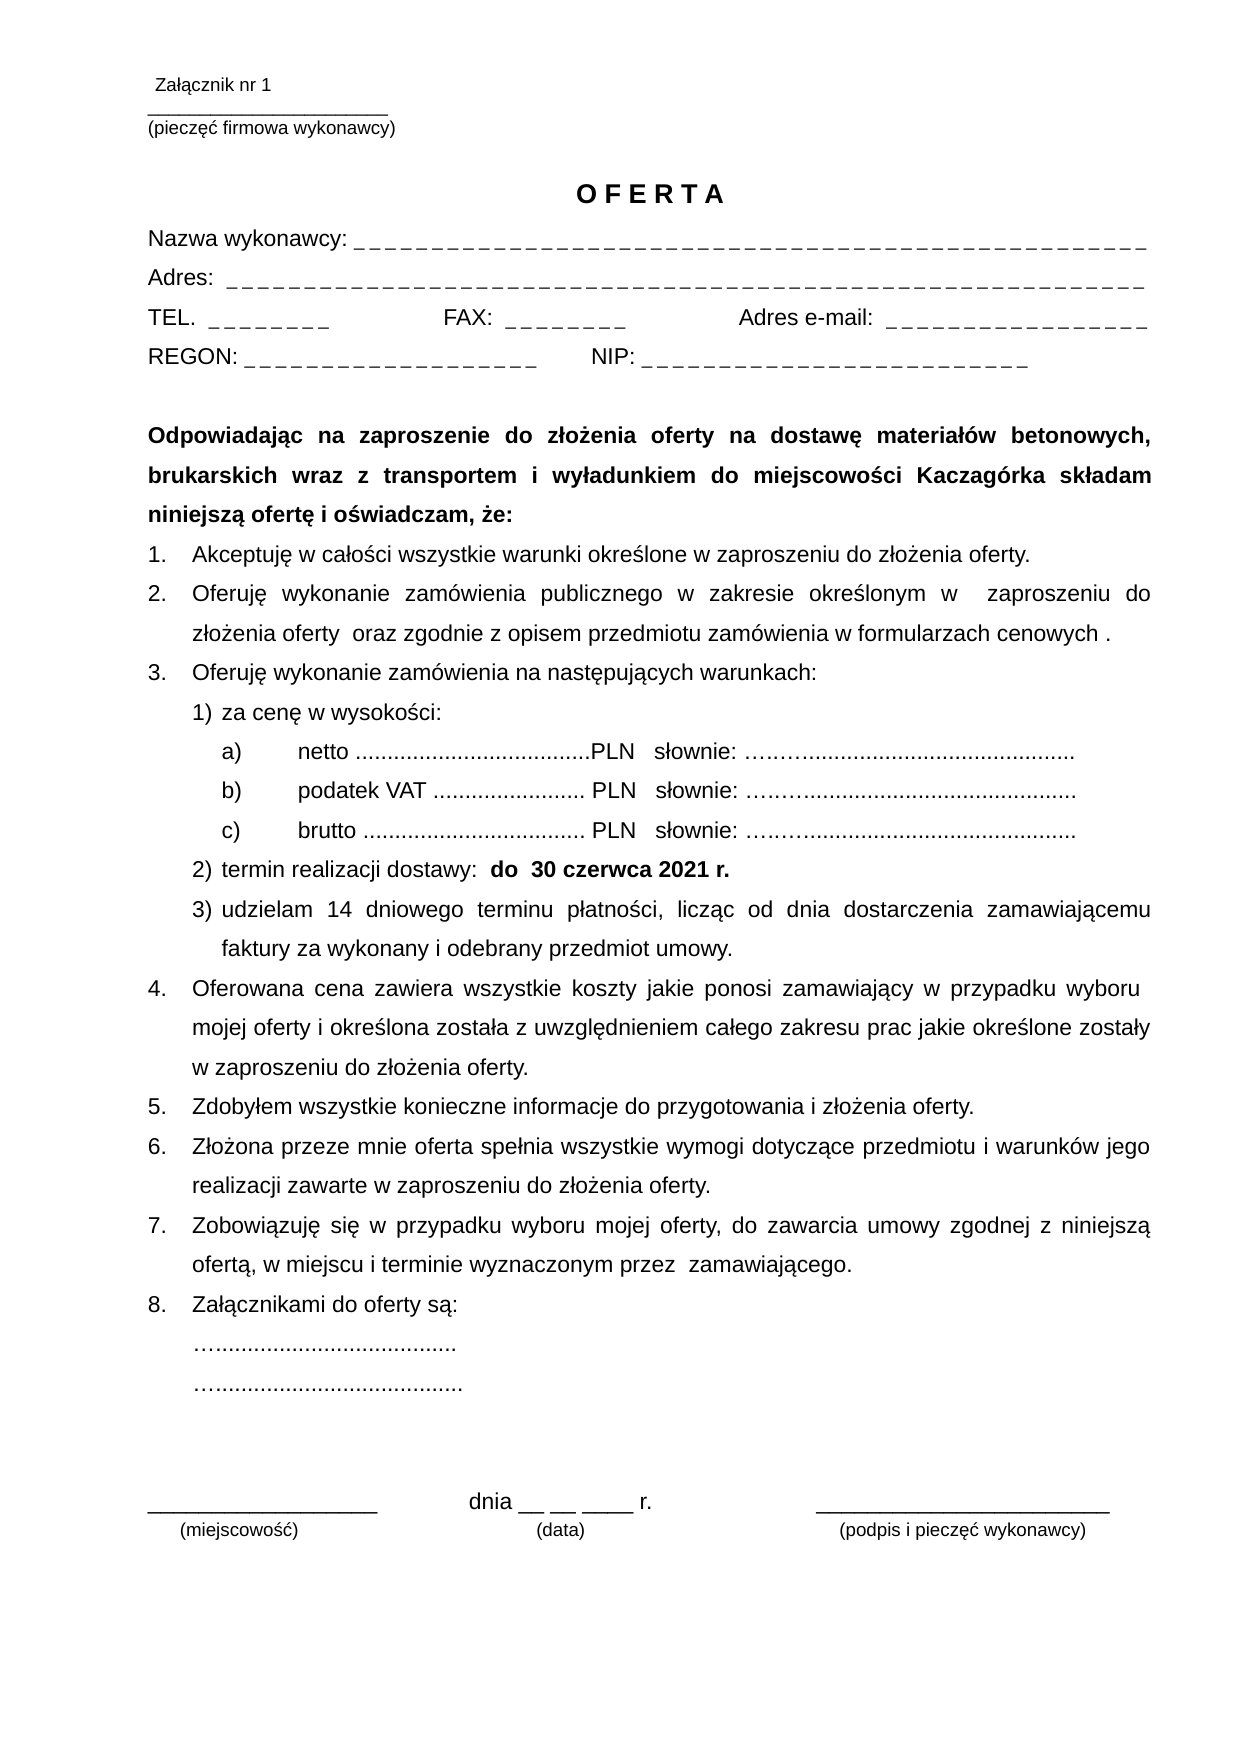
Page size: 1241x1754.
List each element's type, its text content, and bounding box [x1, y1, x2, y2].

list udzielam 14 dniowego terminu płatności, licząc od dnia dostarczenia zamawiającemu faktury za wykonany i odebrany przedmiot umowy. [192, 896, 1152, 962]
list Zdobyłem wszystkie konieczne informacje do przygotowania i złożenia oferty. [148, 1093, 1152, 1120]
list Zobowiązuję się w przypadku wyboru mojej oferty, do zawarcia umowy zgodnej z niniejszą ofertą, w miejscu i terminie wyznaczonym przez zamawiającego. [148, 1212, 1152, 1278]
list Załącznikami do oferty są: [148, 1291, 1152, 1317]
list brutto ................................... PLN słownie: …..…........................................... [221, 817, 1152, 843]
list Oferuję wykonanie zamówienia na następujących warunkach: [148, 659, 1152, 685]
text Adres: _ _ _ _ _ _ _ _ _ _ _ _ _ _ _ _ _ _ _ _ _ _ _ _ _ _ _ _ _ _ _ _ _ _ _ _ _ _ _ _ _ _ _ _ _ _ _ _ _ _ _ _ _ _ _ _ _ _ _ [148, 264, 1152, 291]
text Nazwa wykonawcy: _ _ _ _ _ _ _ _ _ _ _ _ _ _ _ _ _ _ _ _ _ _ _ _ _ _ _ _ _ _ _ _ _ _ _ _ _ _ _ _ _ _ _ _ _ _ _ _ _ _ _ [148, 225, 1152, 251]
list za cenę w wysokości: [192, 698, 1152, 725]
list termin realizacji dostawy: do 30 czerwca 2021 r. [192, 856, 1152, 883]
text …....................................... [148, 1370, 1152, 1396]
text O F E R T A [148, 178, 1152, 209]
list Oferuję wykonanie zamówienia publicznego w zakresie określonym w zaproszeniu do złożenia oferty oraz zgodnie z opisem przedmiotu zamówienia w formularzach cenowych . [148, 580, 1152, 646]
text (pieczęć firmowa wykonawcy) [148, 117, 1152, 138]
text __________________ dnia __ __ ____ r. _______________________ [148, 1488, 1152, 1514]
text REGON: _ _ _ _ _ _ _ _ _ _ _ _ _ _ _ _ _ _ _ NIP: _ _ _ _ _ _ _ _ _ _ _ _ _ _ _ _ _ _ _ _ _ _ _ _ _ [148, 343, 1152, 369]
list Akceptuję w całości wszystkie warunki określone w zaproszeniu do złożenia oferty. [148, 541, 1152, 567]
text TEL. _ _ _ _ _ _ _ _ FAX: _ _ _ _ _ _ _ _ Adres e-mail: _ _ _ _ _ _ _ _ _ _ _ _ _ _ _ _ _ [148, 304, 1152, 330]
list netto .....................................PLN słownie: …..…........................................... [221, 738, 1152, 764]
text Załącznik nr 1 [148, 74, 1152, 95]
text _______________________ [148, 95, 1152, 117]
text Odpowiadając na zaproszenie do złożenia oferty na dostawę materiałów betonowych, brukarskich wraz z transportem i wyładunkiem do miejscowości Kaczagórka składam niniejszą ofertę i oświadczam, że: [148, 422, 1152, 527]
text …...................................... [148, 1330, 1152, 1357]
list Złożona przeze mnie oferta spełnia wszystkie wymogi dotyczące przedmiotu i warunków jego realizacji zawarte w zaproszeniu do złożenia oferty. [148, 1133, 1152, 1199]
list Oferowana cena zawiera wszystkie koszty jakie ponosi zamawiający w przypadku wyboru mojej oferty i określona została z uwzględnieniem całego zakresu prac jakie określone zostały w zaproszeniu do złożenia oferty. [148, 975, 1152, 1080]
list podatek VAT ........................ PLN słownie: …..…........................................... [221, 777, 1152, 804]
text (miejscowość) (data) (podpis i pieczęć wykonawcy) [148, 1514, 1152, 1541]
